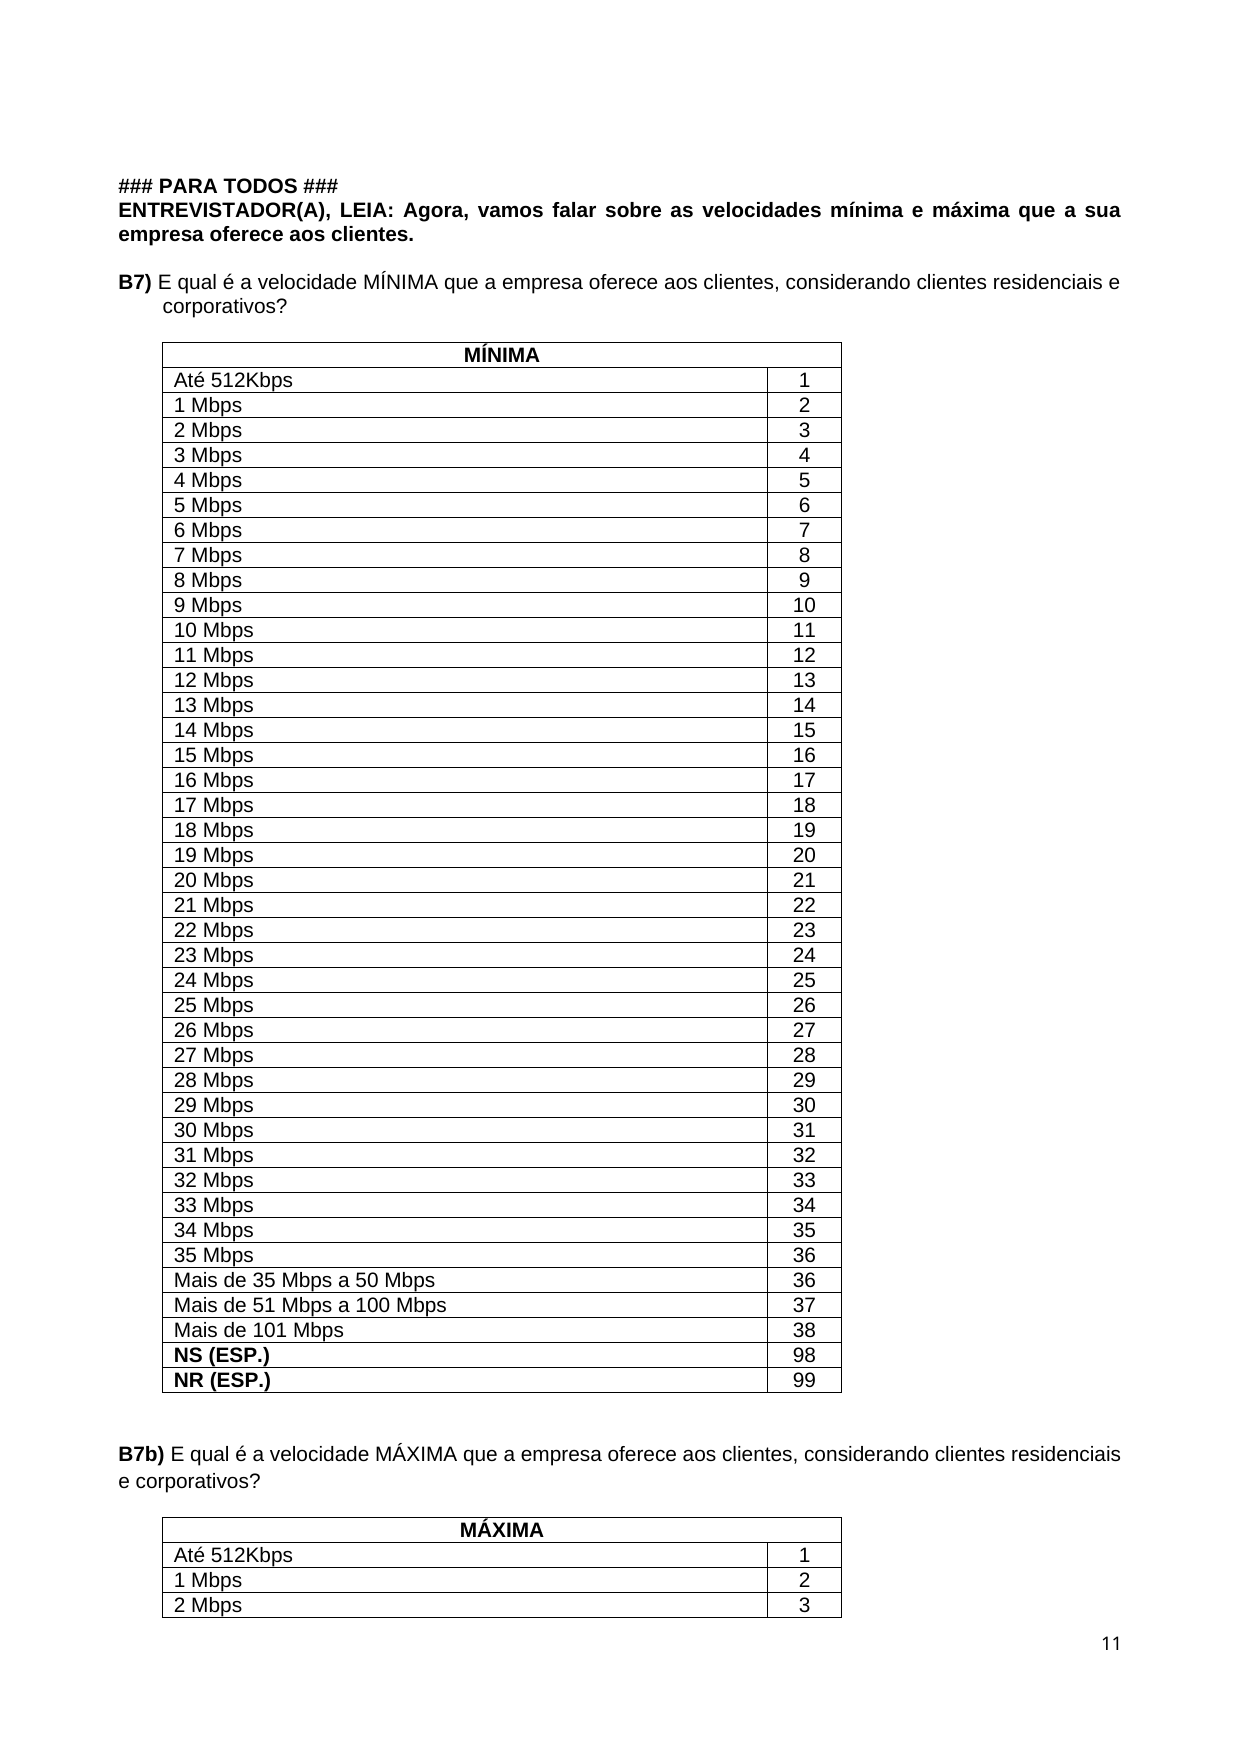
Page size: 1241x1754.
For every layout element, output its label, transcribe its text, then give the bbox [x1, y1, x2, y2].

table_cell 3 [768, 418, 778, 442]
table_cell 22 Mbps [163, 918, 767, 942]
table_cell 32 [768, 1143, 778, 1167]
table_cell 3 [830, 418, 841, 442]
table_cell 26 Mbps [163, 1018, 767, 1042]
table_cell 12 [830, 643, 841, 667]
table_cell 17 [768, 768, 778, 792]
table_cell 36 [830, 1268, 841, 1292]
table_cell 24 [768, 943, 778, 967]
table_cell Até 512Kbps [163, 368, 767, 392]
table_cell 29 [768, 1068, 778, 1092]
table_cell 28 [830, 1043, 841, 1067]
table_cell 23 [830, 918, 841, 942]
table_cell 2 Mbps [163, 1593, 767, 1617]
table_cell 16 [830, 743, 841, 767]
table_cell 15 Mbps [163, 743, 767, 767]
table_cell 33 Mbps [163, 1193, 767, 1217]
table_cell 6 Mbps [163, 518, 767, 542]
table_cell 7 [830, 518, 841, 542]
table_cell 6 [830, 493, 841, 517]
table_cell 9 [830, 568, 841, 592]
table_cell 8 [830, 543, 841, 567]
table_cell 19 Mbps [163, 843, 767, 867]
table_cell 3 [768, 1593, 778, 1617]
table_cell 11 [830, 618, 841, 642]
table_cell 1 [830, 1543, 841, 1567]
table_cell 32 [830, 1143, 841, 1167]
table_cell 33 [768, 1168, 778, 1192]
table_cell 2 [830, 393, 841, 417]
table_cell 19 [768, 818, 778, 842]
table_cell 23 Mbps [163, 943, 767, 967]
table_cell 27 [768, 1018, 778, 1042]
table_cell 27 Mbps [163, 1043, 767, 1067]
table_cell 30 [768, 1093, 778, 1117]
table_cell 1 [768, 1543, 778, 1567]
table_cell 35 [830, 1218, 841, 1242]
table_cell 22 [830, 893, 841, 917]
table_cell 34 [830, 1193, 841, 1217]
table_cell 10 [768, 593, 778, 617]
table_cell 17 [830, 768, 841, 792]
table_cell 18 [768, 793, 778, 817]
table_cell 1 [830, 368, 841, 392]
table_cell 30 [830, 1093, 841, 1117]
table_cell 12 Mbps [163, 668, 767, 692]
table_cell 25 [830, 968, 841, 992]
table_cell 4 [830, 443, 841, 467]
table_cell 25 Mbps [163, 993, 767, 1017]
table_cell 27 [830, 1018, 841, 1042]
table_cell 15 [830, 718, 841, 742]
table_cell 4 Mbps [163, 468, 767, 492]
table_cell 23 [768, 918, 778, 942]
table_cell 12 [768, 643, 778, 667]
table_cell 2 Mbps [163, 418, 767, 442]
table_cell 5 [830, 468, 841, 492]
table_cell 15 [768, 718, 778, 742]
table_cell 2 [830, 1568, 841, 1592]
table_cell 13 [830, 668, 841, 692]
table_cell 8 [768, 543, 778, 567]
table_cell 21 [768, 868, 778, 892]
table_cell 20 [830, 843, 841, 867]
text B7b) E qual é a velocidade MÁXIMA que a empresa oferece aos clientes, considerando clientes residenciais e corporativos? [118, 1441, 1122, 1493]
table_cell 37 [768, 1293, 778, 1317]
table_cell 7 [768, 518, 778, 542]
table_cell 36 [830, 1243, 841, 1267]
table_cell 29 Mbps [163, 1093, 767, 1117]
table_cell 29 [830, 1068, 841, 1092]
table_cell NR (ESP.) [163, 1368, 174, 1392]
text B7) E qual é a velocidade MÍNIMA que a empresa oferece aos clientes, considerando clientes residenciais e corporativos? [118, 270, 1122, 318]
table_cell 31 [768, 1118, 778, 1142]
table_cell 1 [768, 368, 778, 392]
table_cell 28 [768, 1043, 778, 1067]
table_cell 4 [768, 443, 778, 467]
table_cell 31 Mbps [163, 1143, 767, 1167]
table_cell 6 [768, 493, 778, 517]
table_cell 36 [768, 1243, 778, 1267]
table_header MÁXIMA [830, 1518, 841, 1542]
table_cell 9 [768, 568, 778, 592]
text ENTREVISTADOR(A), LEIA: Agora, vamos falar sobre as velocidades mínima e máxima que a sua empresa oferece aos clientes. [118, 198, 1122, 246]
table_cell NS (ESP.) [163, 1343, 767, 1367]
table_cell Mais de 101 Mbps [163, 1318, 767, 1342]
table_cell 3 [830, 1593, 841, 1617]
table_cell 18 Mbps [163, 818, 767, 842]
table_cell 14 [768, 693, 778, 717]
table_cell 1 Mbps [163, 1568, 767, 1592]
table_cell Mais de 51 Mbps a 100 Mbps [163, 1293, 767, 1317]
table_cell 34 Mbps [163, 1218, 767, 1242]
table_cell 38 [768, 1318, 778, 1342]
table_cell 14 [830, 693, 841, 717]
table_cell 33 [830, 1168, 841, 1192]
table_cell 35 Mbps [163, 1243, 767, 1267]
table_cell NR (ESP.) [756, 1368, 767, 1392]
table_cell 22 [768, 893, 778, 917]
table_cell 26 [768, 993, 778, 1017]
table_cell 30 Mbps [163, 1118, 767, 1142]
table_cell 10 [830, 593, 841, 617]
table_cell 98 [830, 1343, 841, 1367]
table_cell Mais de 35 Mbps a 50 Mbps [163, 1268, 767, 1292]
table_cell 20 [768, 843, 778, 867]
table_cell 2 [768, 393, 778, 417]
table_header MÁXIMA [163, 1518, 174, 1542]
table_cell 20 Mbps [163, 868, 767, 892]
table_cell 11 [768, 618, 778, 642]
table_cell 10 Mbps [163, 618, 767, 642]
table_cell 5 [768, 468, 778, 492]
table_cell 1 Mbps [163, 393, 767, 417]
table_cell 11 Mbps [163, 643, 767, 667]
table_header MÍNIMA [163, 343, 841, 367]
table_cell 3 Mbps [163, 443, 767, 467]
table_cell 99 [830, 1368, 841, 1392]
table_cell 13 [768, 668, 778, 692]
table_cell 35 [768, 1218, 778, 1242]
table_cell 25 [768, 968, 778, 992]
table_cell 26 [830, 993, 841, 1017]
table_cell 99 [768, 1368, 778, 1392]
table_cell 24 Mbps [163, 968, 767, 992]
table_cell 2 [768, 1568, 778, 1592]
table_cell 38 [830, 1318, 841, 1342]
table_cell 98 [768, 1343, 778, 1367]
table_cell Até 512Kbps [163, 1543, 767, 1567]
table_cell 37 [830, 1293, 841, 1317]
table_cell 34 [768, 1193, 778, 1217]
table_cell 36 [768, 1268, 778, 1292]
table_cell 8 Mbps [163, 568, 767, 592]
text ### PARA TODOS ### [118, 174, 1122, 198]
table_cell 14 Mbps [163, 718, 767, 742]
table_cell 7 Mbps [163, 543, 767, 567]
table_cell 32 Mbps [163, 1168, 767, 1192]
table_cell 31 [830, 1118, 841, 1142]
table_cell 18 [830, 793, 841, 817]
table_cell 17 Mbps [163, 793, 767, 817]
table_cell 19 [830, 818, 841, 842]
table_cell 28 Mbps [163, 1068, 767, 1092]
table_cell 24 [830, 943, 841, 967]
table_cell 21 [830, 868, 841, 892]
table_cell 13 Mbps [163, 693, 767, 717]
table_cell 5 Mbps [163, 493, 767, 517]
table_cell 16 Mbps [163, 768, 767, 792]
table_cell 9 Mbps [163, 593, 767, 617]
table_cell 21 Mbps [163, 893, 767, 917]
table_cell 16 [768, 743, 778, 767]
